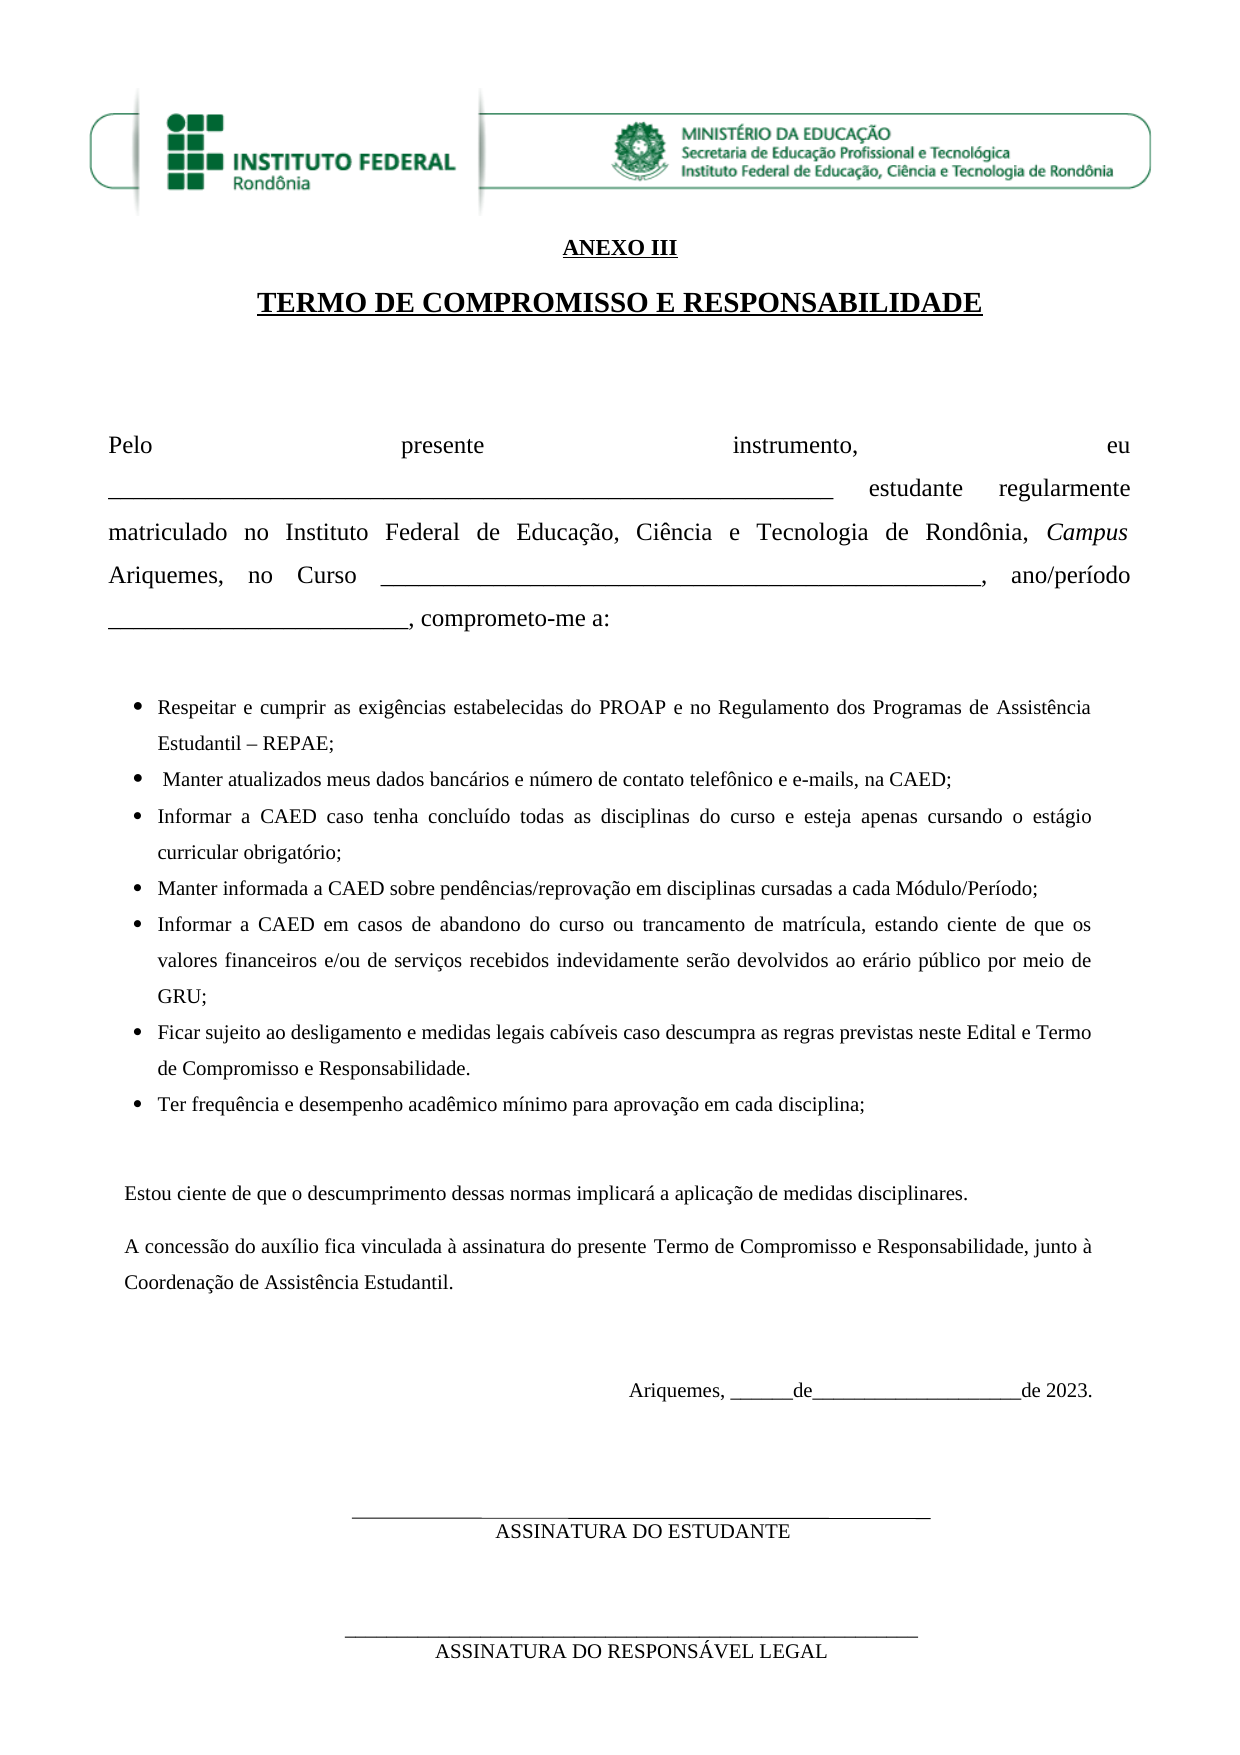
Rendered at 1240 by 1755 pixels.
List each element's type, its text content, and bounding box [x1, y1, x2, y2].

text ASSINATURA DO ESTUDANTE [134, 1515, 1151, 1543]
list Informar a CAED em casos de abandono do curso ou trancamento de matrícula, estando ciente de que os valores financeiros e/ou de serviços recebidos indevidamente serão devolvidos ao erário público por meio de GRU; [134, 912, 1093, 1008]
list Ter frequência e desempenho acadêmico mínimo para aprovação em cada disciplina; [134, 1092, 1093, 1116]
text _______________________________________________________ [111, 1615, 1151, 1639]
list Ficar sujeito ao desligamento e medidas legais cabíveis caso descumpra as regras previstas neste Edital e Termo de Compromisso e Responsabilidade. [134, 1020, 1093, 1080]
text TERMO DE COMPROMISSO E RESPONSABILIDADE [88, 285, 1151, 319]
text Ariquemes, ______de____________________de 2023. [118, 1378, 1093, 1402]
list Respeitar e cumprir as exigências estabelecidas do PROAP e no Regulamento dos Programas de Assistência Estudantil – REPAE; [134, 694, 1093, 755]
text ANEXO III [88, 234, 1151, 260]
list Pelo presente instrumento, eu __________________________________________________________ estudante regularmente matriculado no Instituto Federal de Educação, Ciência e Tecnologia de Rondônia, Campus Ariquemes, no Curso ________________________________________________, ano/período ________________________, comprometo-me a: [108, 430, 1130, 632]
list Informar a CAED caso tenha concluído todas as disciplinas do curso e esteja apenas cursando o estágio curricular obrigatório; [134, 803, 1093, 864]
text A concessão do auxílio fica vinculada à assinatura do presente Termo de Compromisso e Responsabilidade, junto à Coordenação de Assistência Estudantil. [124, 1234, 1093, 1294]
list Manter informada a CAED sobre pendências/reprovação em disciplinas cursadas a cada Módulo/Período; [134, 876, 1093, 900]
list Manter atualizados meus dados bancários e número de contato telefônico e e-mails, na CAED; [134, 767, 1093, 791]
text ASSINATURA DO RESPONSÁVEL LEGAL [111, 1639, 1151, 1663]
text Estou ciente de que o descumprimento dessas normas implicará a aplicação de medidas disciplinares. [124, 1181, 1093, 1205]
